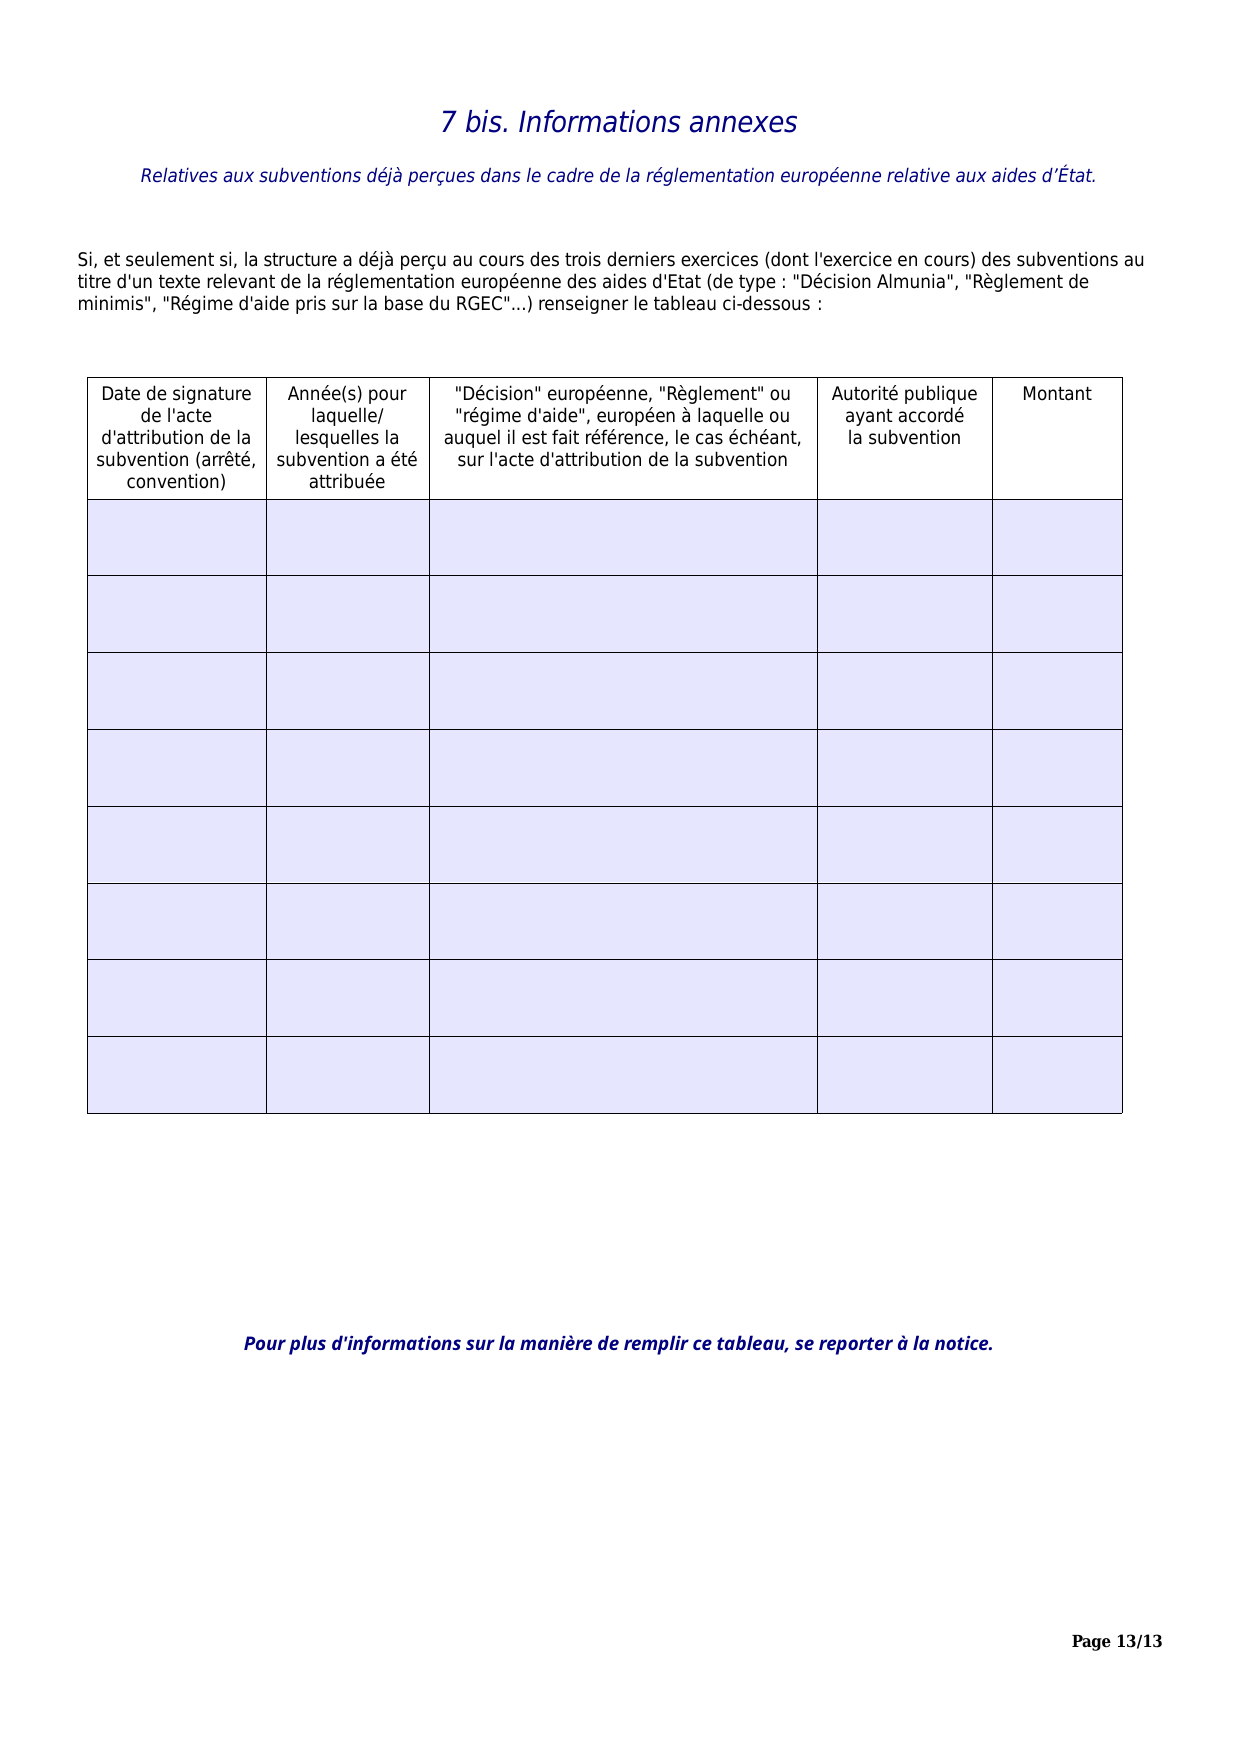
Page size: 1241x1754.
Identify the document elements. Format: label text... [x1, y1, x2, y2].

text Pour plus d'informations sur la manière de remplir ce tableau, se reporter à la notice. [77, 1330, 1163, 1356]
table_cell [267, 500, 429, 575]
table_cell [267, 960, 429, 1036]
table_cell [430, 576, 817, 652]
table_cell [88, 500, 266, 575]
table_cell [818, 730, 992, 806]
table_cell [267, 576, 429, 652]
table_cell [818, 500, 992, 575]
table_cell [993, 1037, 1122, 1113]
table_header Montant [993, 378, 1122, 499]
table_cell [818, 960, 992, 1036]
table_cell [267, 807, 429, 882]
table_cell [993, 960, 1122, 1036]
table_cell [430, 653, 817, 729]
table_cell [993, 730, 1122, 806]
table_cell [818, 576, 992, 652]
table_cell [88, 1037, 266, 1113]
table_header "Décision" européenne, "Règlement" ou "régime d'aide", européen à laquelle ou auquel il est fait référence, le cas échéant, sur l'acte d'attribution de la subvention [430, 378, 817, 499]
table_header Autorité publique ayant accordé la subvention [818, 378, 992, 499]
table_cell [818, 653, 992, 729]
table_cell [993, 884, 1122, 959]
table_cell [88, 884, 266, 959]
table_cell [818, 1037, 992, 1113]
table_header Année(s) pour laquelle/ lesquelles la subvention a été attribuée [267, 378, 429, 499]
table_cell [267, 653, 429, 729]
table_cell [430, 730, 817, 806]
table_cell [993, 807, 1122, 882]
table_cell [993, 500, 1122, 575]
table_cell [430, 884, 817, 959]
table_header Date de signature de l'acte d'attribution de la subvention (arrêté, convention) [88, 378, 266, 499]
text Relatives aux subventions déjà perçues dans le cadre de la réglementation européenne relative aux aides d’État. [77, 165, 1163, 187]
table_cell [993, 576, 1122, 652]
table_cell [267, 1037, 429, 1113]
text Si, et seulement si, la structure a déjà perçu au cours des trois derniers exercices (dont l'exercice en cours) des subventions au titre d'un texte relevant de la réglementation européenne des aides d'Etat (de type : "Décision Almunia", "Règlement de minimis", "Régime d'aide pris sur la base du RGEC"...) renseigner le tableau ci-dessous : [77, 249, 1163, 315]
table_cell [267, 730, 429, 806]
table_cell [88, 730, 266, 806]
table_cell [88, 653, 266, 729]
table_cell [88, 576, 266, 652]
table_cell [818, 884, 992, 959]
table_cell [430, 500, 817, 575]
text 7 bis. Informations annexes [77, 105, 1163, 139]
table_cell [430, 1037, 817, 1113]
table_cell [267, 884, 429, 959]
table_cell [430, 960, 817, 1036]
table_cell [88, 807, 266, 882]
table_cell [993, 653, 1122, 729]
table_cell [818, 807, 992, 882]
table_cell [88, 960, 266, 1036]
table_cell [430, 807, 817, 882]
